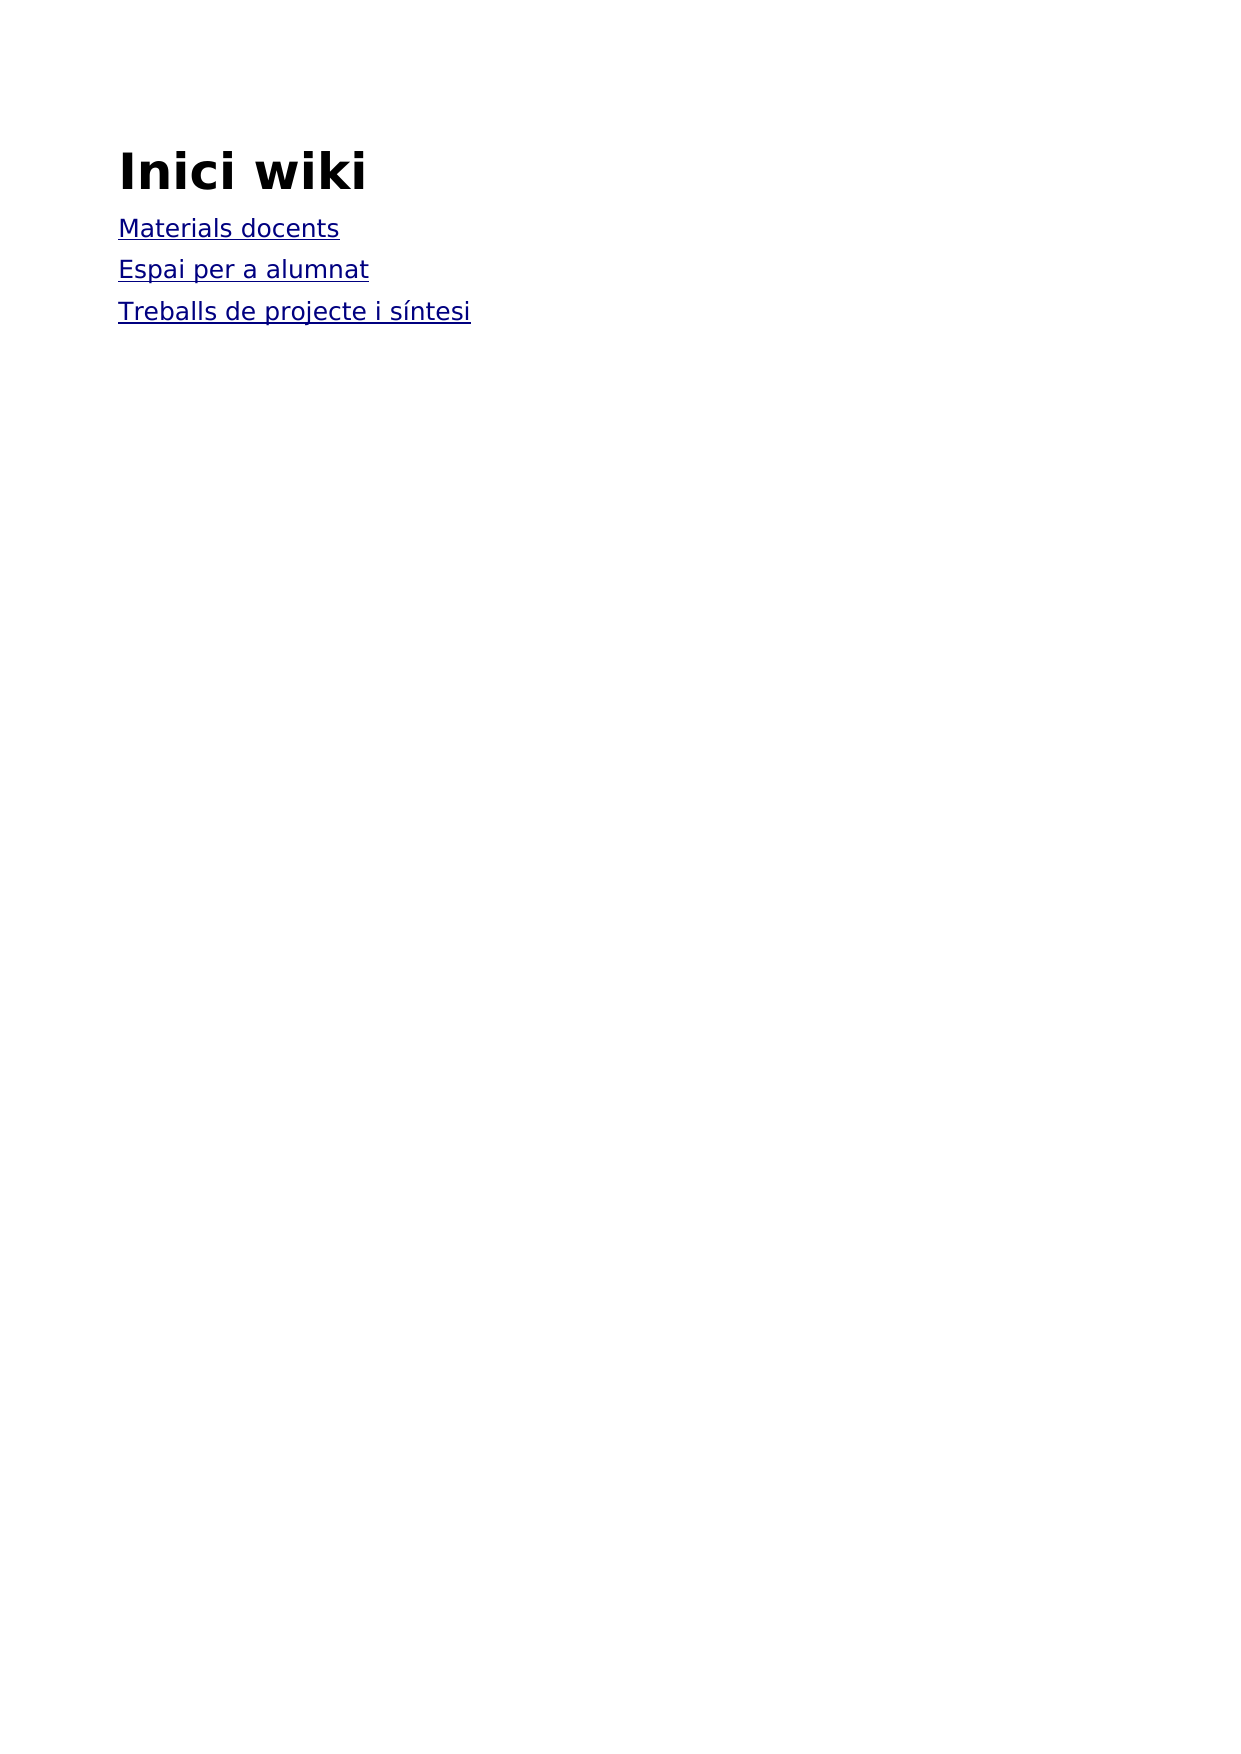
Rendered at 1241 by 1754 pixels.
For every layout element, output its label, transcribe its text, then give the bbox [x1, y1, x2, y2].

text Treballs de projecte i síntesi [118, 297, 1122, 326]
text Espai per a alumnat [118, 256, 1122, 285]
subtitle Inici wiki [118, 143, 1122, 201]
text Materials docents [118, 214, 1122, 243]
